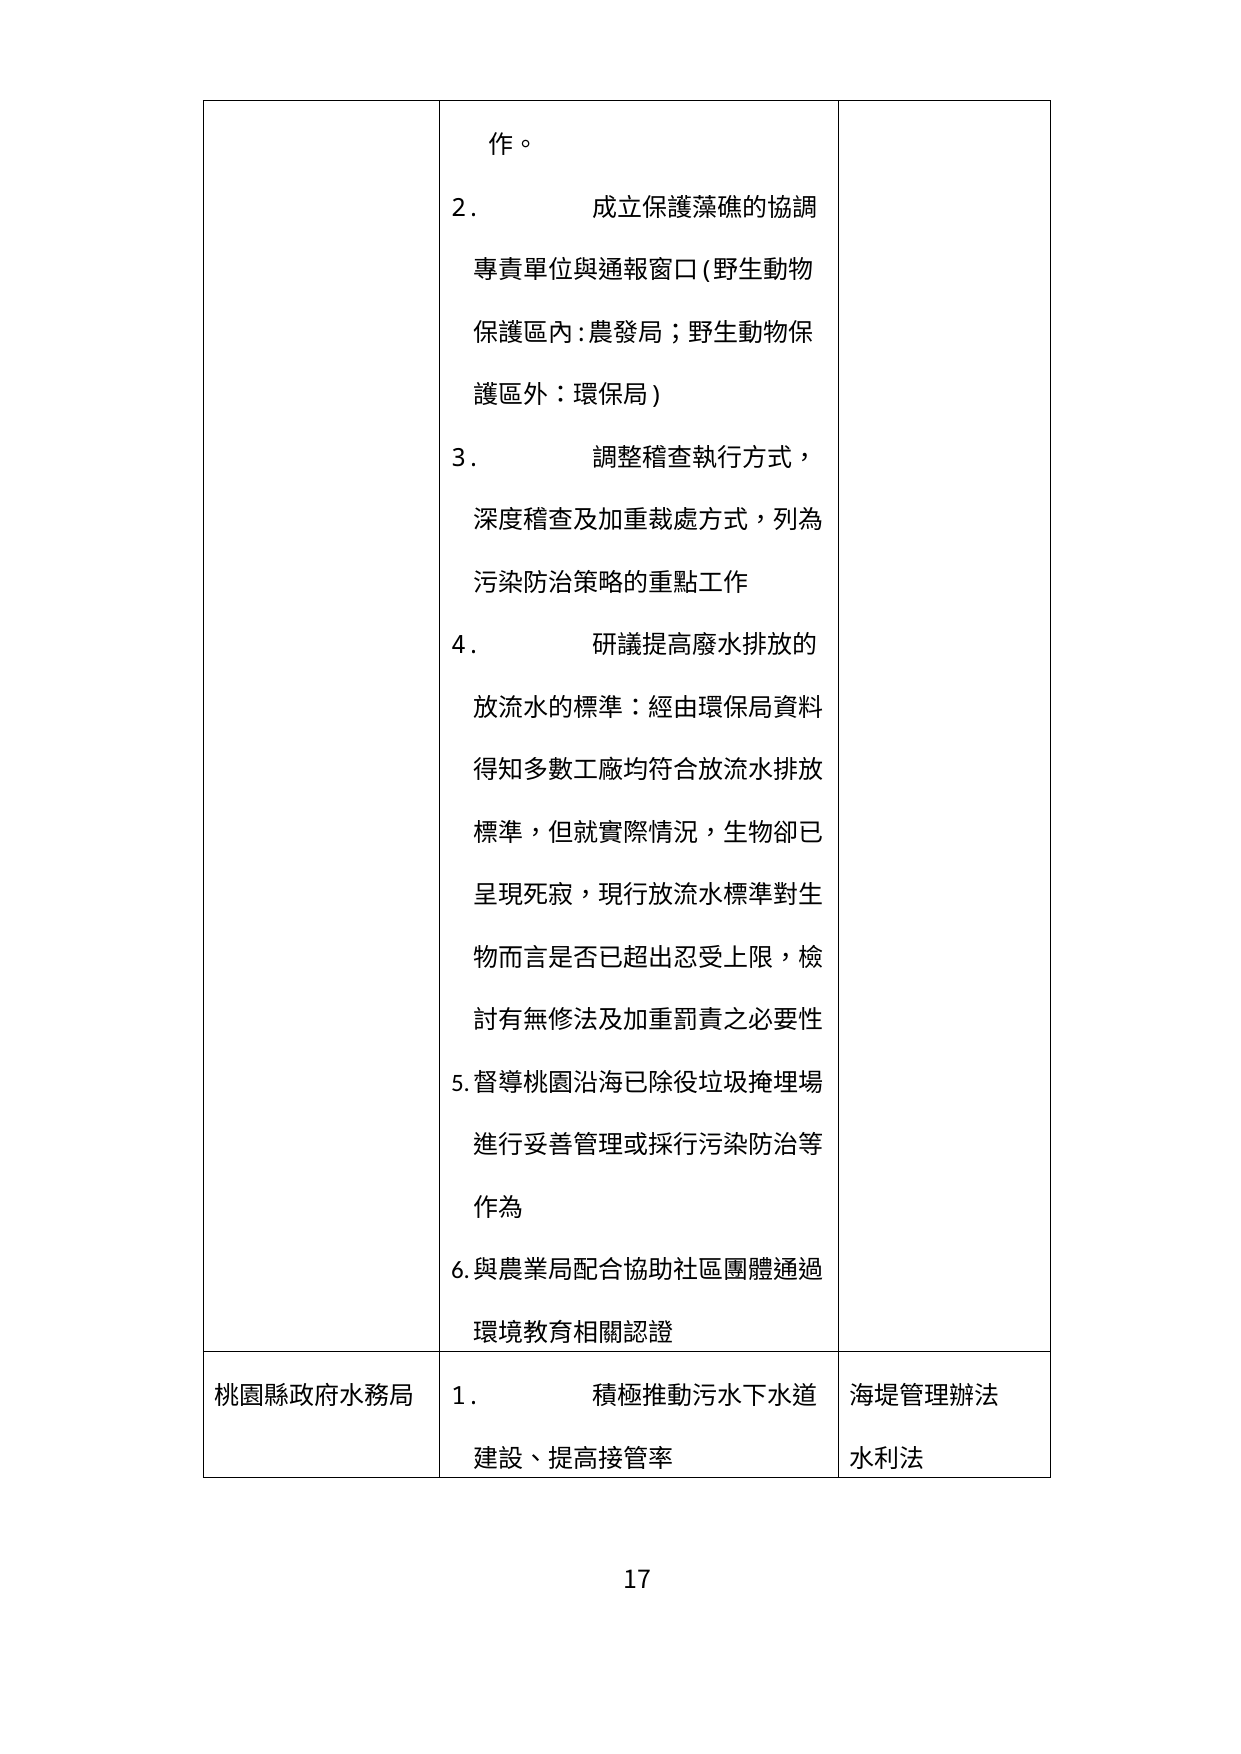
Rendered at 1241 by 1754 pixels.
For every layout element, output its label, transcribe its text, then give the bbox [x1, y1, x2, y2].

table_cell 桃園縣政府水務局 [204, 1352, 439, 1477]
table_cell [839, 101, 1050, 1351]
table_cell 建立環警檢民結盟平台，共同參與工業廢水污染取締、偷埋暗管之查緝及河川流域整治工作。 成立保護藻礁的協調專責單位與通報窗口(野生動物保護區內:農發局；野生動物保護區外：環保局) 調整稽查執行方式，深度稽查及加重裁處方式，列為污染防治策略的重點工作 研議提高廢水排放的放流水的標準：經由環保局資料得知多數工廠均符合放流水排放標準，但就實際情況，生物卻已呈現死寂，現行放流水標準對生物而言是否已超出忍受上限，檢討有無修法及加重罰責之必要性 督導桃園沿海已除役垃圾掩埋場進行妥善管理或採行污染防治等作為 與農業局配合協助社區團體通過環境教育相關認證 [440, 101, 838, 1351]
table_cell 海堤管理辦法 水利法 [839, 1352, 1050, 1477]
table_cell 積極推動污水下水道建設、提高接管率 對於新屋溪河口過度生長的水筆仔紅樹林，進行適度疏伐等管理維護措施(農發局、水務局) 禁止與取締在行水區內建造、種植、堆置、挖取或設置遊樂設施、豎立廣告牌、傾倒廢棄物等足以妨礙水流之行為 低水護岸維修 其他違反水利法規定事項 [440, 1352, 838, 1477]
table_cell [204, 101, 439, 1351]
